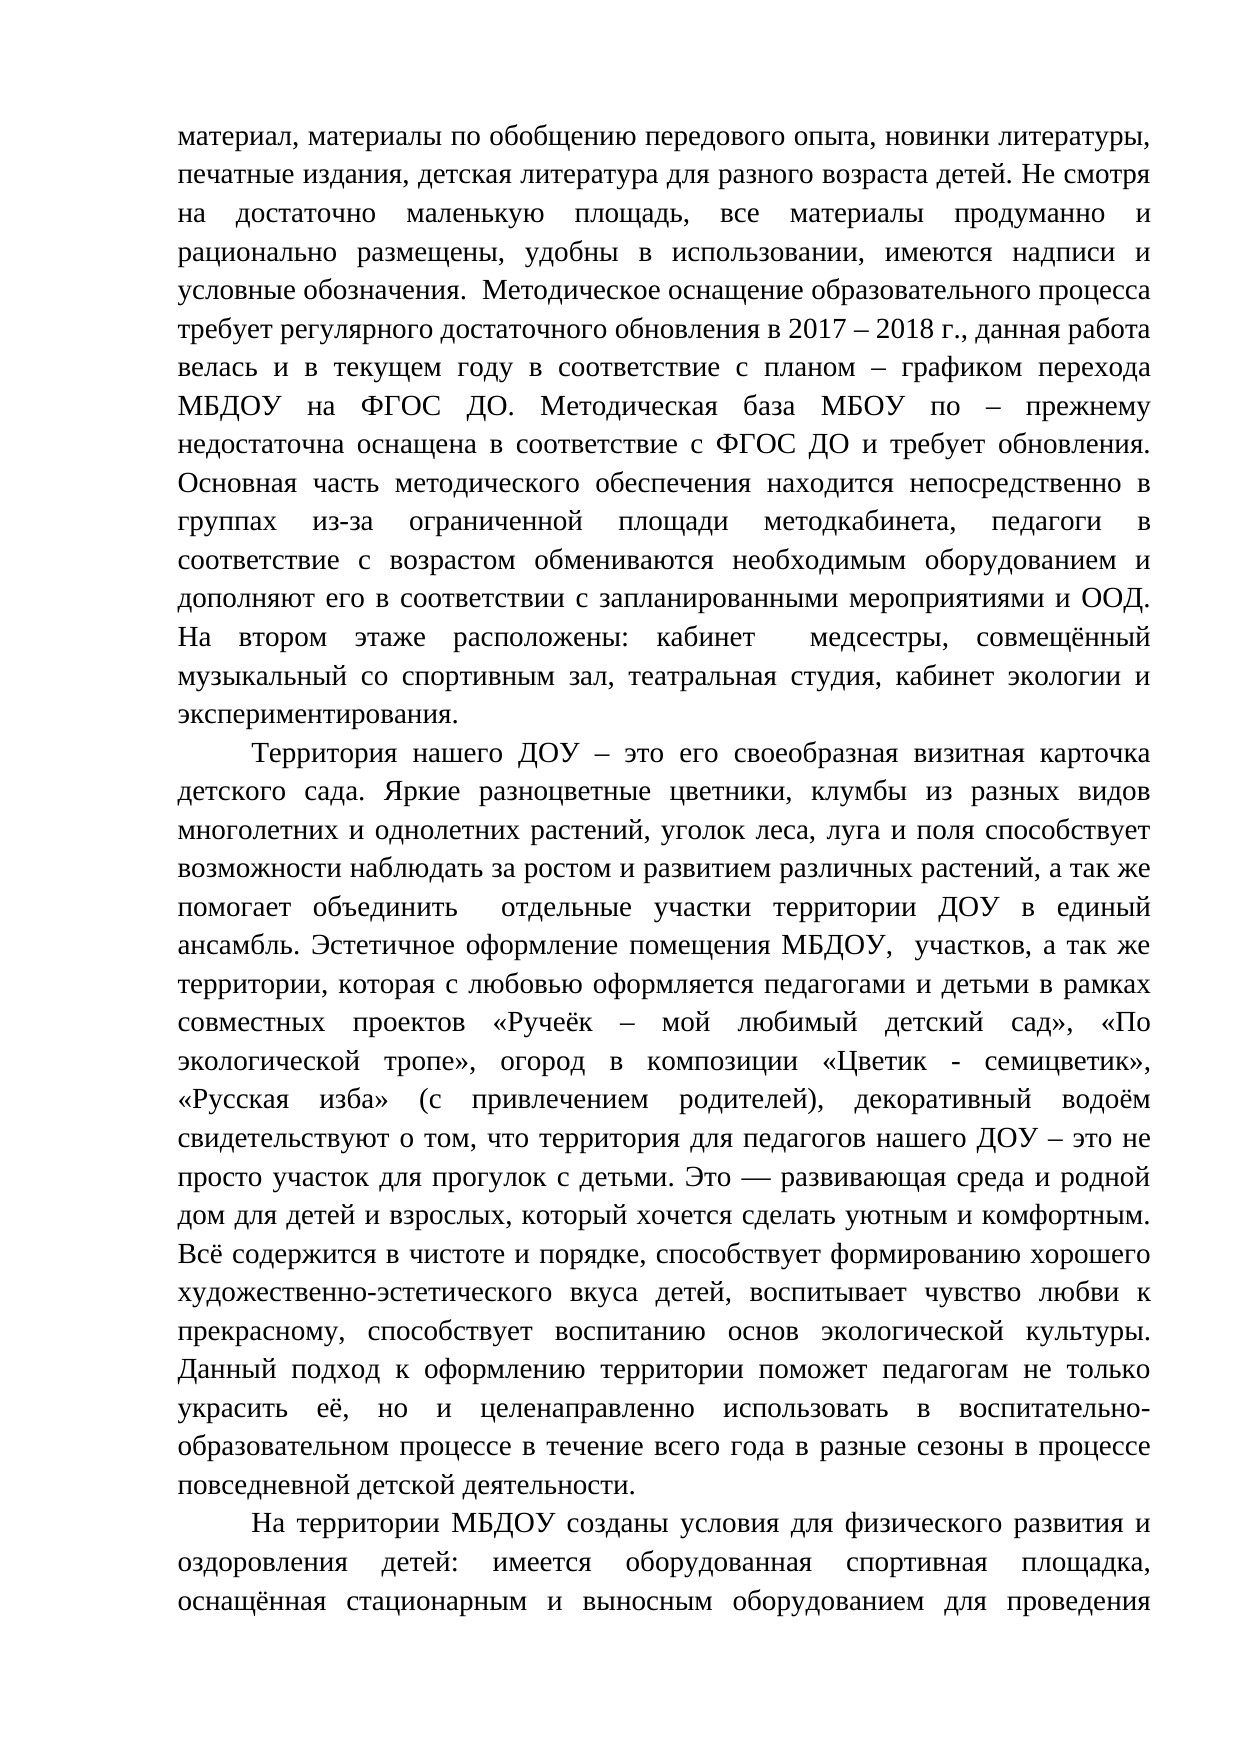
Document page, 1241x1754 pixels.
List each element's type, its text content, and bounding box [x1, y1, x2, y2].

text материал, материалы по обобщению передового опыта, новинки литературы, печатные издания, детская литература для разного возраста детей. Не смотря на достаточно маленькую площадь, все материалы продуманно и рационально размещены, удобны в использовании, имеются надписи и условные обозначения. Методическое оснащение образовательного процесса требует регулярного достаточного обновления в 2017 – 2018 г., данная работа велась и в текущем году в соответствие с планом – графиком перехода МБДОУ на ФГОС ДО. Методическая база МБОУ по – прежнему недостаточна оснащена в соответствие с ФГОС ДО и требует обновления. Основная часть методического обеспечения находится непосредственно в группах из-за ограниченной площади методкабинета, педагоги в соответствие с возрастом обмениваются необходимым оборудованием и дополняют его в соответствии с запланированными мероприятиями и ООД. На втором этаже расположены: кабинет медсестры, совмещённый музыкальный со спортивным зал, театральная студия, кабинет экологии и экспериментирования. [177, 118, 1152, 730]
text Территория нашего ДОУ – это его своеобразная визитная карточка детского сада. Яркие разноцветные цветники, клумбы из разных видов многолетних и однолетних растений, уголок леса, луга и поля способствует возможности наблюдать за ростом и развитием различных растений, а так же помогает объединить отдельные участки территории ДОУ в единый ансамбль. Эстетичное оформление помещения МБДОУ, участков, а так же территории, которая с любовью оформляется педагогами и детьми в рамках совместных проектов «Ручеёк – мой любимый детский сад», «По экологической тропе», огород в композиции «Цветик - семицветик», «Русская изба» (с привлечением родителей), декоративный водоём свидетельствуют о том, что территория для педагогов нашего ДОУ – это не просто участок для прогулок с детьми. Это — развивающая среда и родной дом для детей и взрослых, который хочется сделать уютным и комфортным. Всё содержится в чистоте и порядке, способствует формированию хорошего художественно-эстетического вкуса детей, воспитывает чувство любви к прекрасному, способствует воспитанию основ экологической культуры. Данный подход к оформлению территории поможет педагогам не только украсить её, но и целенаправленно использовать в воспитательно-образовательном процессе в течение всего года в разные сезоны в процессе повседневной детской деятельности. [177, 735, 1152, 1501]
text На территории МБДОУ созданы условия для физического развития и оздоровления детей: имеется оборудованная спортивная площадка, оснащённая стационарным и выносным оборудованием для проведения [177, 1506, 1152, 1616]
